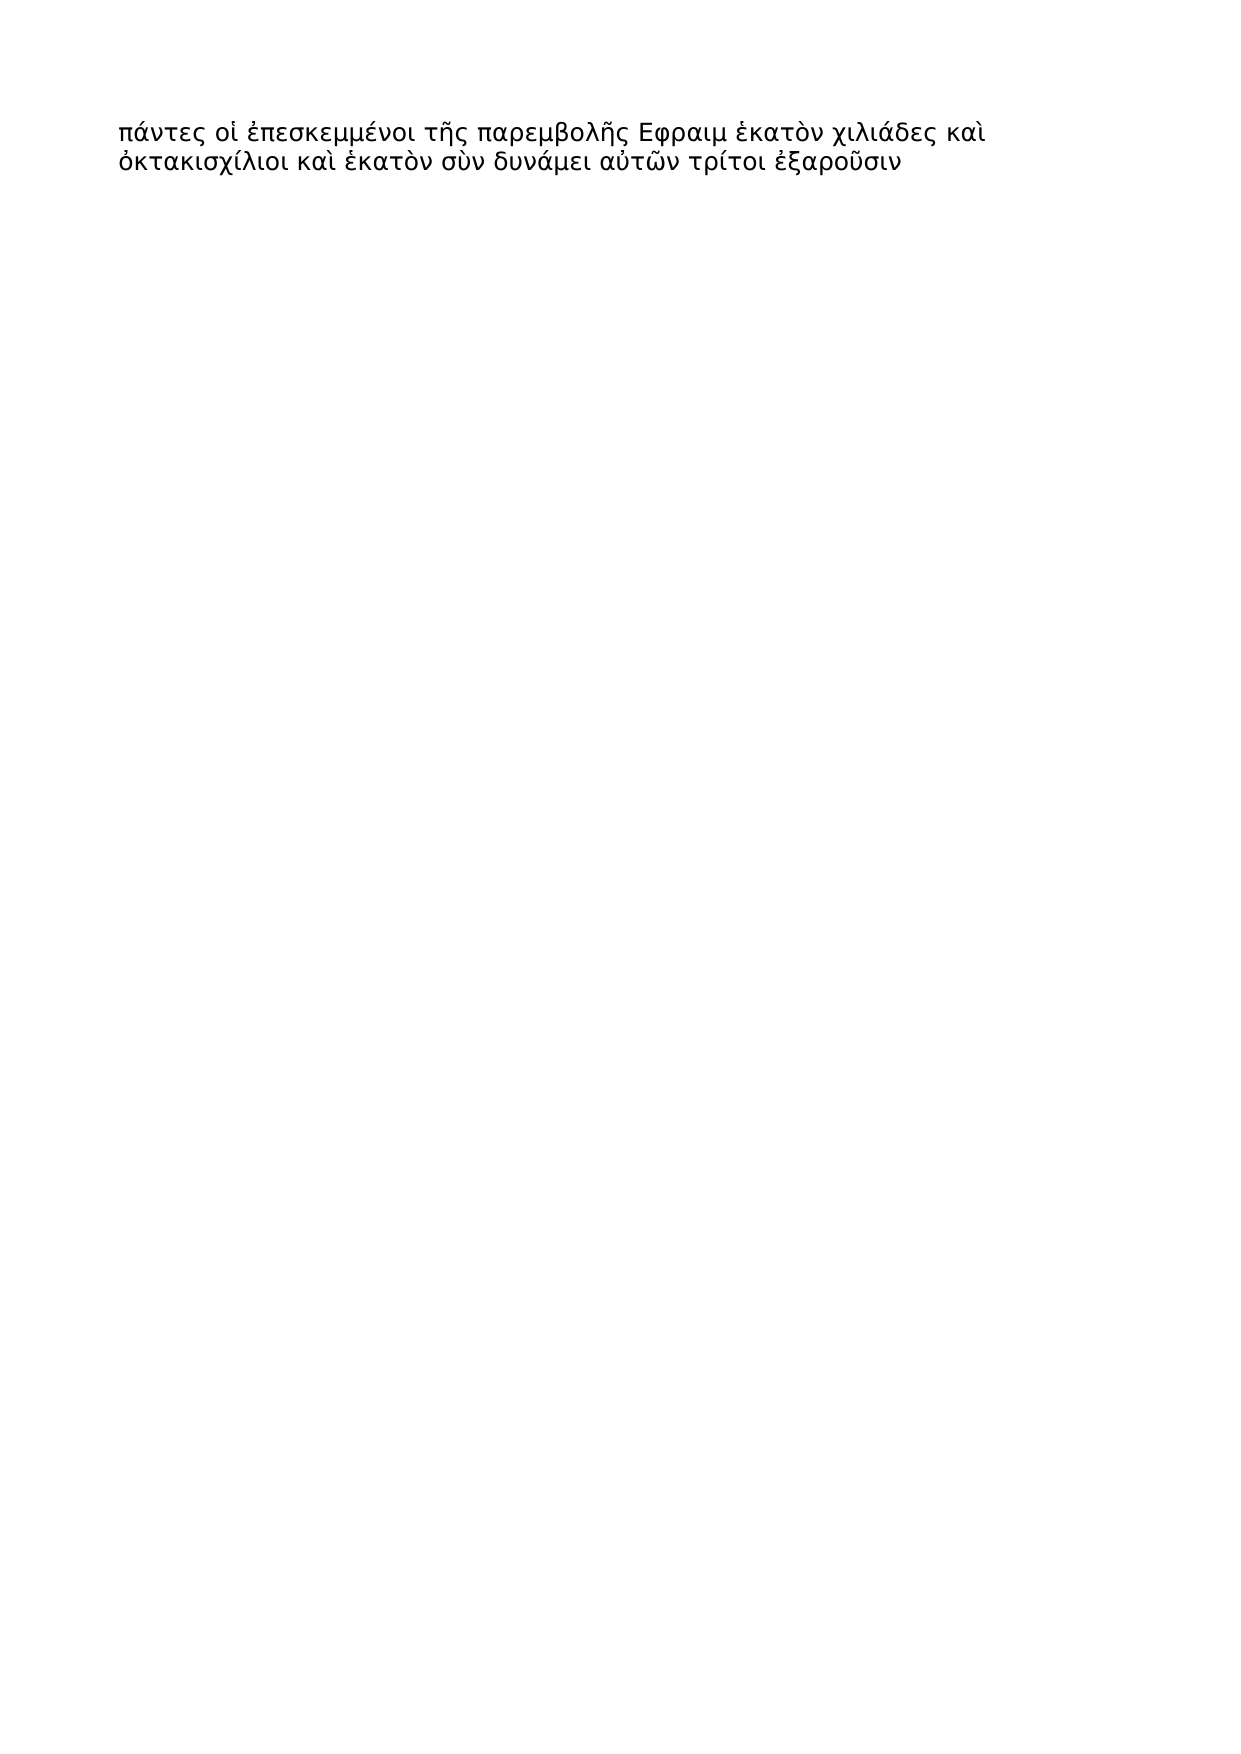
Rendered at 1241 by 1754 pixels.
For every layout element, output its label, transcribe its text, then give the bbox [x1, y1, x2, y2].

text πάντες οἱ ἐπεσκεμμένοι τῆς παρεμβολῆς Εφραιμ ἑκατὸν χιλιάδες καὶ ὀκτακισχίλιοι καὶ ἑκατὸν σὺν δυνάμει αὐτῶν τρίτοι ἐξαροῦσιν [118, 118, 1122, 176]
